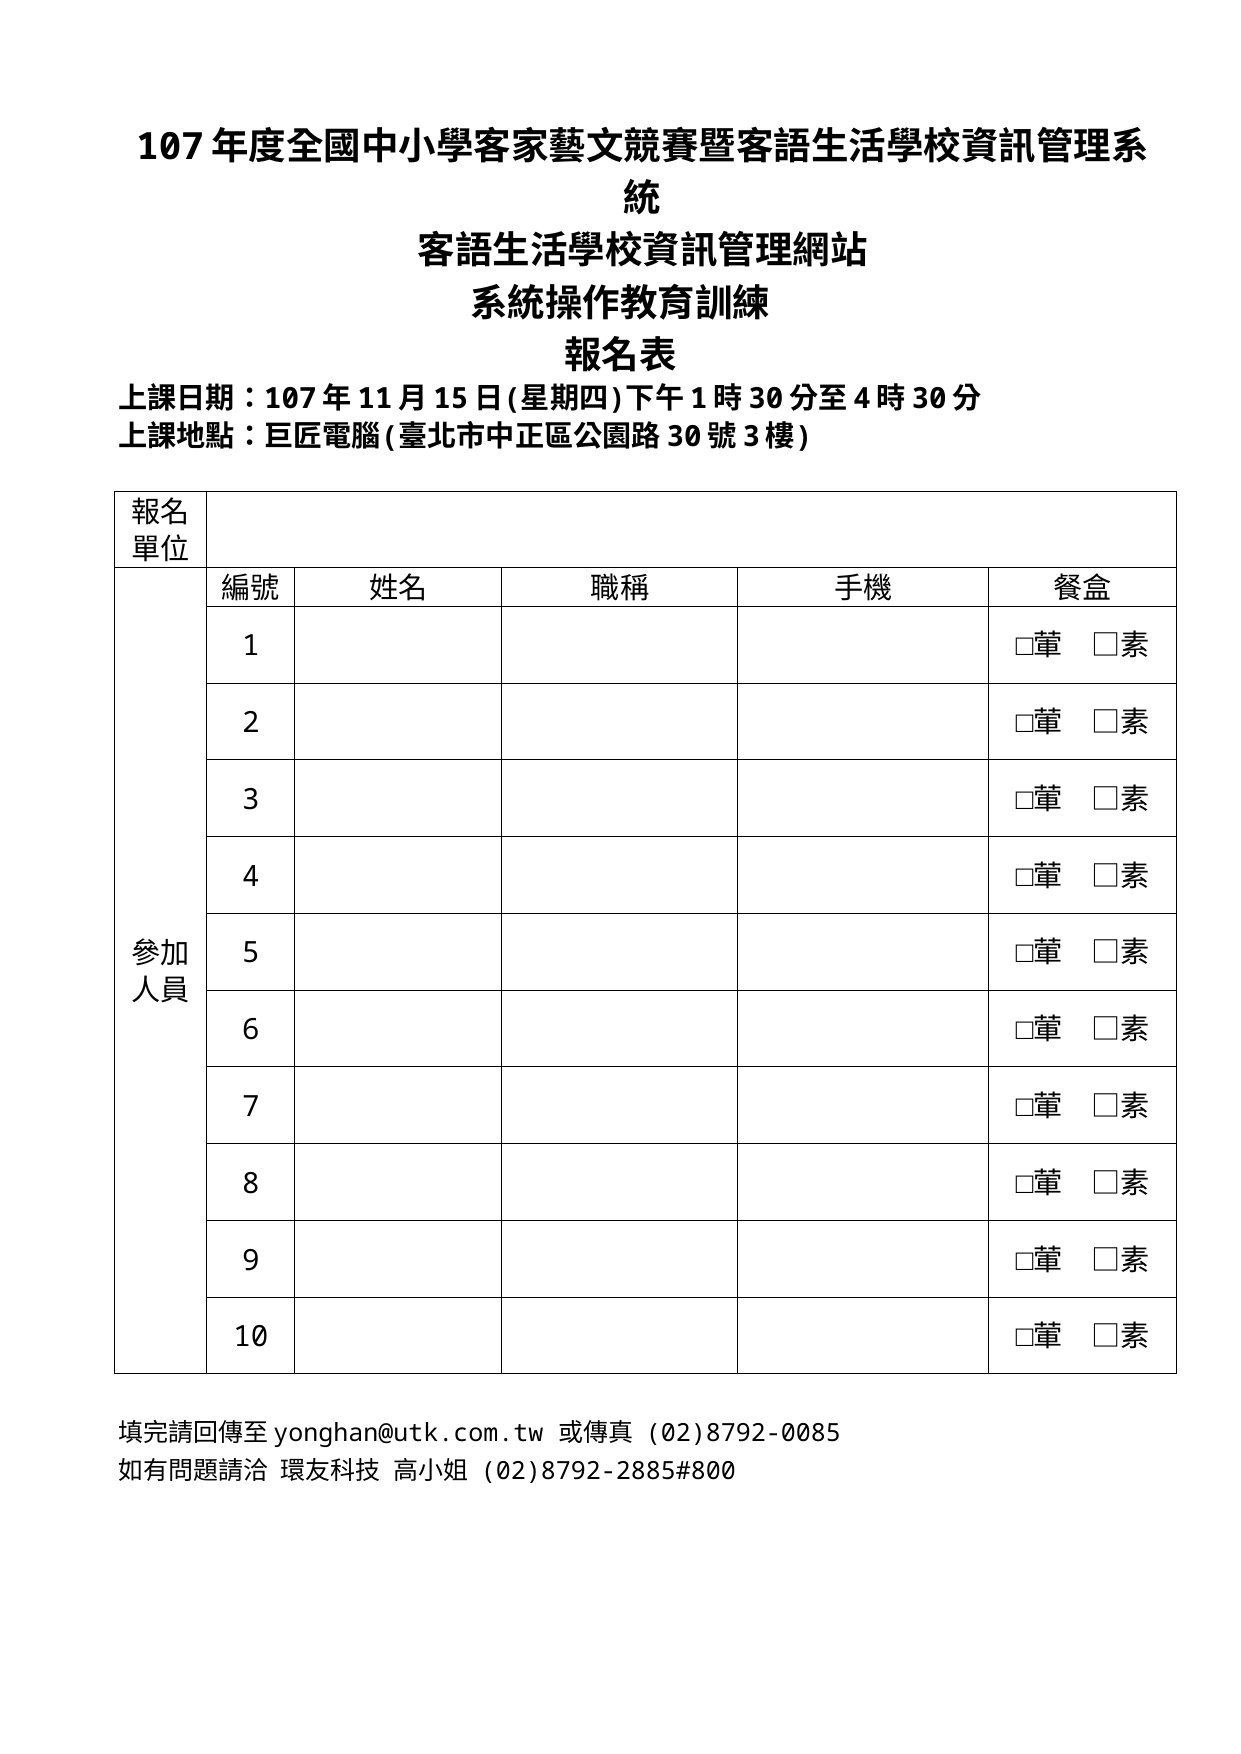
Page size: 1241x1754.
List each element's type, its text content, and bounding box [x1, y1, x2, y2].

table_cell [738, 1298, 988, 1373]
text 客語生活學校資訊管理網站 [118, 222, 1166, 274]
table_cell [502, 1067, 737, 1143]
text 報名表 [118, 326, 1122, 378]
table_cell 1 [207, 607, 294, 682]
table_cell [738, 991, 988, 1066]
table_cell [738, 1144, 988, 1220]
table_cell [502, 760, 737, 836]
table_cell [502, 1144, 737, 1220]
table_header 報名 單位 [115, 492, 206, 567]
table_cell 8 [207, 1144, 294, 1220]
table_cell □葷 □素 [989, 1144, 1176, 1220]
text 上課地點：巨匠電腦(臺北市中正區公園路30號3樓) [118, 416, 1122, 453]
table_cell [738, 837, 988, 913]
table_cell [738, 1221, 988, 1297]
table_cell [295, 684, 501, 759]
table_cell [738, 684, 988, 759]
table_cell 3 [207, 760, 294, 836]
table_cell [295, 760, 501, 836]
table_cell [502, 991, 737, 1066]
table_cell 姓名 [295, 568, 501, 606]
text 系統操作教育訓練 [118, 274, 1122, 326]
table_cell [502, 1221, 737, 1297]
table_cell 參加人員 [115, 568, 206, 1373]
table_cell [502, 1298, 737, 1373]
table_cell 手機 [738, 568, 988, 606]
table_cell □葷 □素 [989, 1067, 1176, 1143]
table_cell 4 [207, 837, 294, 913]
table_cell □葷 □素 [989, 837, 1176, 913]
table_cell □葷 □素 [989, 1298, 1176, 1373]
table_cell 7 [207, 1067, 294, 1143]
table_cell 6 [207, 991, 294, 1066]
table_cell [502, 837, 737, 913]
table_cell □葷 □素 [989, 1221, 1176, 1297]
table_cell [502, 684, 737, 759]
table_cell 10 [207, 1298, 294, 1373]
table_cell 餐盒 [989, 568, 1176, 606]
table_cell [295, 1067, 501, 1143]
table_cell [295, 991, 501, 1066]
text 上課日期：107年11月15日(星期四)下午1時30分至4時30分 [118, 378, 1122, 416]
table_cell [295, 607, 501, 682]
table_cell [295, 1221, 501, 1297]
text 如有問題請洽 環友科技 高小姐 (02)8792-2885#800 [118, 1449, 1122, 1487]
table_cell [295, 914, 501, 989]
table_cell □葷 □素 [989, 760, 1176, 836]
table_cell 編號 [207, 568, 294, 606]
table_cell □葷 □素 [989, 684, 1176, 759]
table_cell □葷 □素 [989, 607, 1176, 682]
table_cell [295, 1298, 501, 1373]
text 填完請回傳至yonghan@utk.com.tw 或傳真 (02)8792-0085 [118, 1412, 1122, 1449]
table_cell [295, 1144, 501, 1220]
table_cell □葷 □素 [989, 914, 1176, 989]
table_cell [738, 607, 988, 682]
table_cell [295, 837, 501, 913]
table_cell [502, 914, 737, 989]
text 107年度全國中小學客家藝文競賽暨客語生活學校資訊管理系統 [118, 118, 1166, 222]
table_cell [738, 760, 988, 836]
table_cell [738, 1067, 988, 1143]
table_cell 職稱 [502, 568, 737, 606]
table_header [207, 492, 1176, 567]
table_cell □葷 □素 [989, 991, 1176, 1066]
table_cell 9 [207, 1221, 294, 1297]
table_cell [738, 914, 988, 989]
table_cell 2 [207, 684, 294, 759]
table_cell 5 [207, 914, 294, 989]
table_cell [502, 607, 737, 682]
